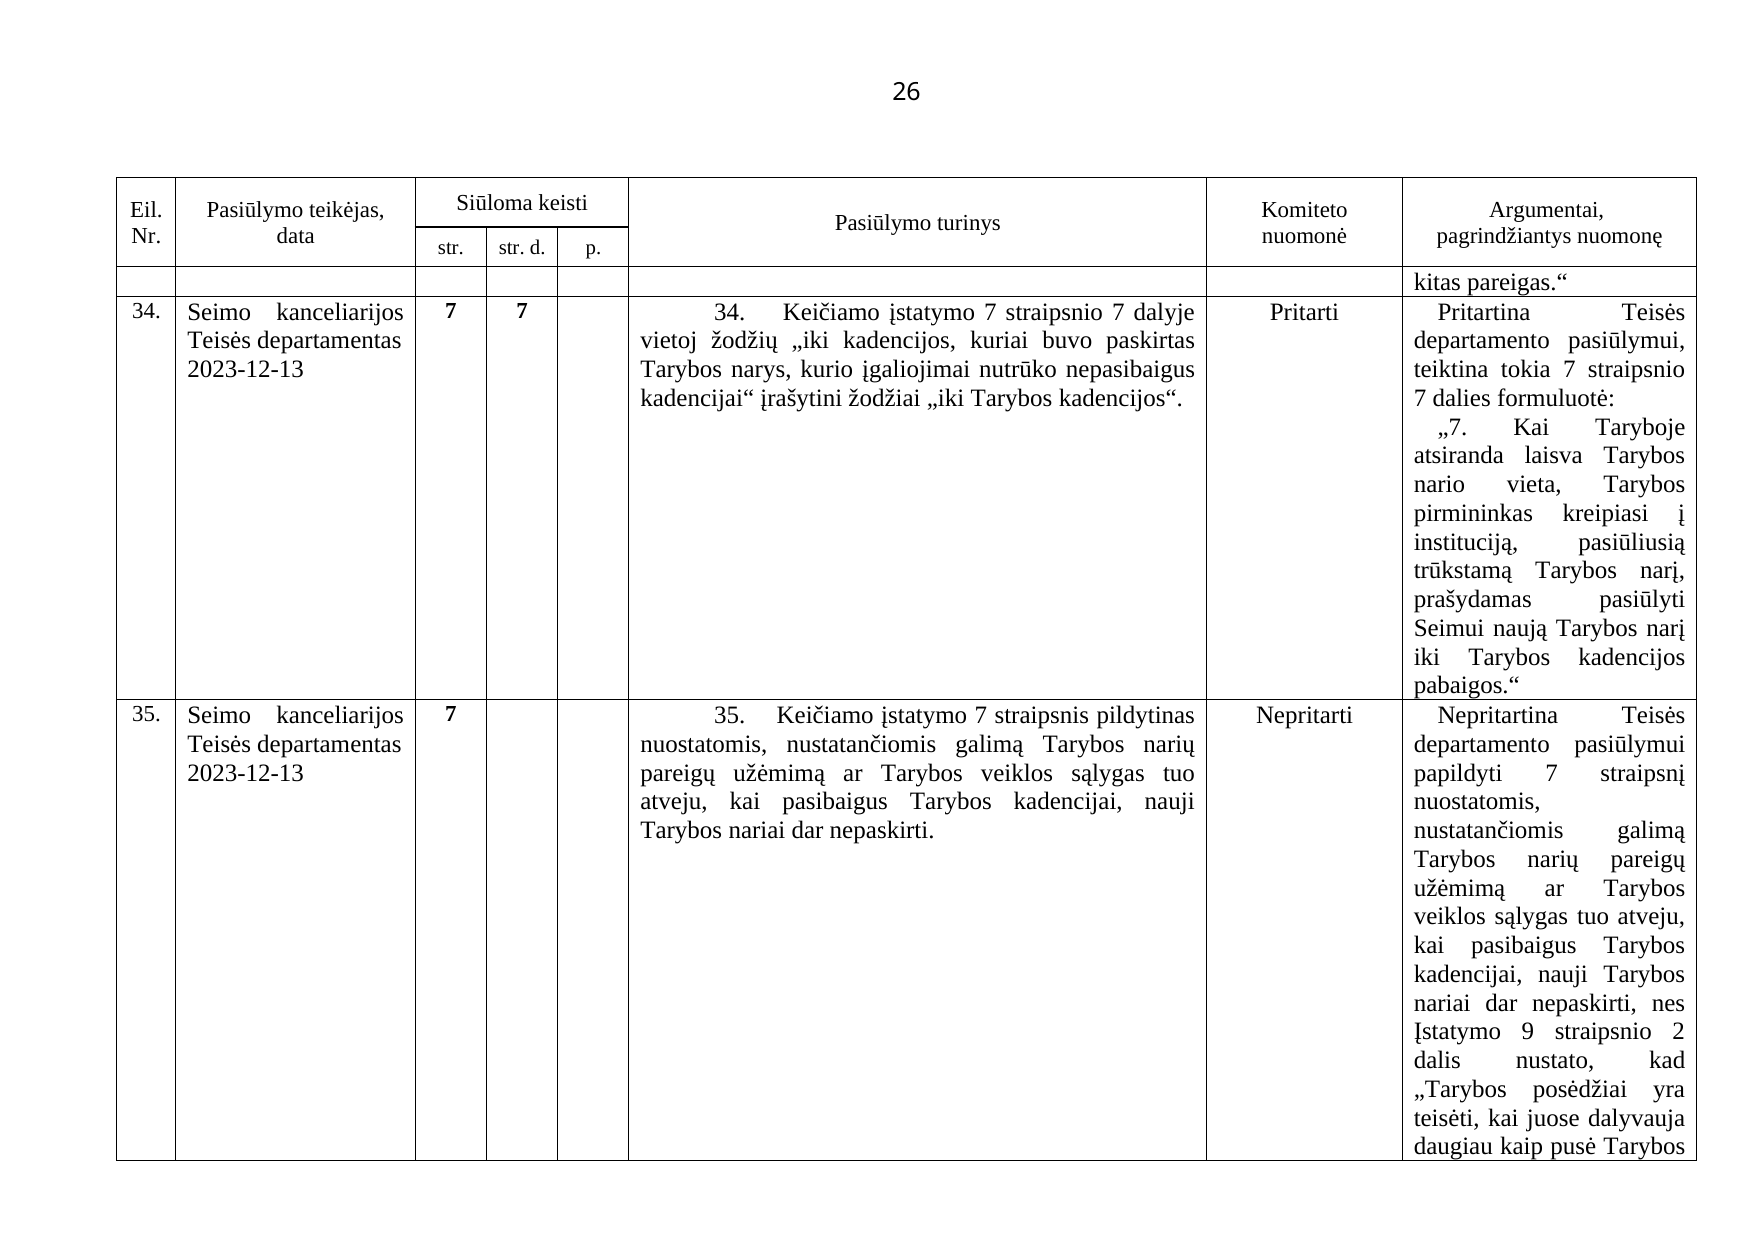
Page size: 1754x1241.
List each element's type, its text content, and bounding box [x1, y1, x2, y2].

table_cell Nepritartina Teisės departamento pasiūlymui papildyti 7 straipsnį nuostatomis, nustatančiomis galimą Tarybos narių pareigų užėmimą ar Tarybos veiklos sąlygas tuo atveju, kai pasibaigus Tarybos kadencijai, nauji Tarybos nariai dar nepaskirti, nes Įstatymo 9 straipsnio 2 dalis nustato, kad „Tarybos posėdžiai yra teisėti, kai juose dalyvauja daugiau kaip pusė Tarybos [1403, 700, 1696, 1160]
table_cell Seimo kanceliarijos Teisės departamentas 2023-12-13 [176, 297, 415, 699]
table_cell 34. Keičiamo įstatymo 7 straipsnio 7 dalyje vietoj žodžių „iki kadencijos, kuriai buvo paskirtas Tarybos narys, kurio įgaliojimai nutrūko nepasibaigus kadencijai“ įrašytini žodžiai „iki Tarybos kadencijos“. [629, 297, 1206, 699]
table_header Pasiūlymo turinys [629, 178, 1206, 266]
table_cell str. d. [487, 228, 557, 266]
table_cell Seimo kanceliarijos Teisės departamentas 2023-12-13 [176, 700, 415, 1160]
table_cell [487, 700, 557, 1160]
table_cell Pritarti [1207, 297, 1402, 699]
table_cell 35. [117, 700, 175, 1160]
table_cell [558, 700, 628, 1160]
table_cell Pritartina Teisės departamento pasiūlymui, teiktina tokia 7 straipsnio 7 dalies formuluotė: „7. Kai Taryboje atsiranda laisva Tarybos nario vieta, Tarybos pirmininkas kreipiasi į instituciją, pasiūliusią trūkstamą Tarybos narį, prašydamas pasiūlyti Seimui naują Tarybos narį iki Tarybos kadencijos pabaigos.“ [1403, 297, 1696, 699]
table_cell [487, 267, 557, 296]
table_cell [558, 267, 628, 296]
table_cell 35. Keičiamo įstatymo 7 straipsnis pildytinas nuostatomis, nustatančiomis galimą Tarybos narių pareigų užėmimą ar Tarybos veiklos sąlygas tuo atveju, kai pasibaigus Tarybos kadencijai, nauji Tarybos nariai dar nepaskirti. [629, 700, 1206, 1160]
table_cell str. [416, 228, 486, 266]
table_header Argumentai, pagrindžiantys nuomonę [1403, 178, 1696, 266]
table_cell [117, 267, 175, 296]
table_cell [176, 267, 415, 296]
table_cell 7 [416, 700, 486, 1160]
table_cell p. [558, 228, 628, 266]
table_cell kitas pareigas.“ [1403, 267, 1696, 296]
table_cell [1207, 267, 1402, 296]
table_header Siūloma keisti [416, 178, 628, 226]
table_header Eil. Nr. [117, 178, 175, 266]
table_header Pasiūlymo teikėjas, data [176, 178, 415, 266]
table_header Komiteto nuomonė [1207, 178, 1402, 266]
table_cell [558, 297, 628, 699]
table_cell 7 [416, 297, 486, 699]
table_cell 7 [487, 297, 557, 699]
table_cell [629, 267, 1206, 296]
table_cell [416, 267, 486, 296]
table_cell Nepritarti [1207, 700, 1402, 1160]
table_cell 34. [117, 297, 175, 699]
